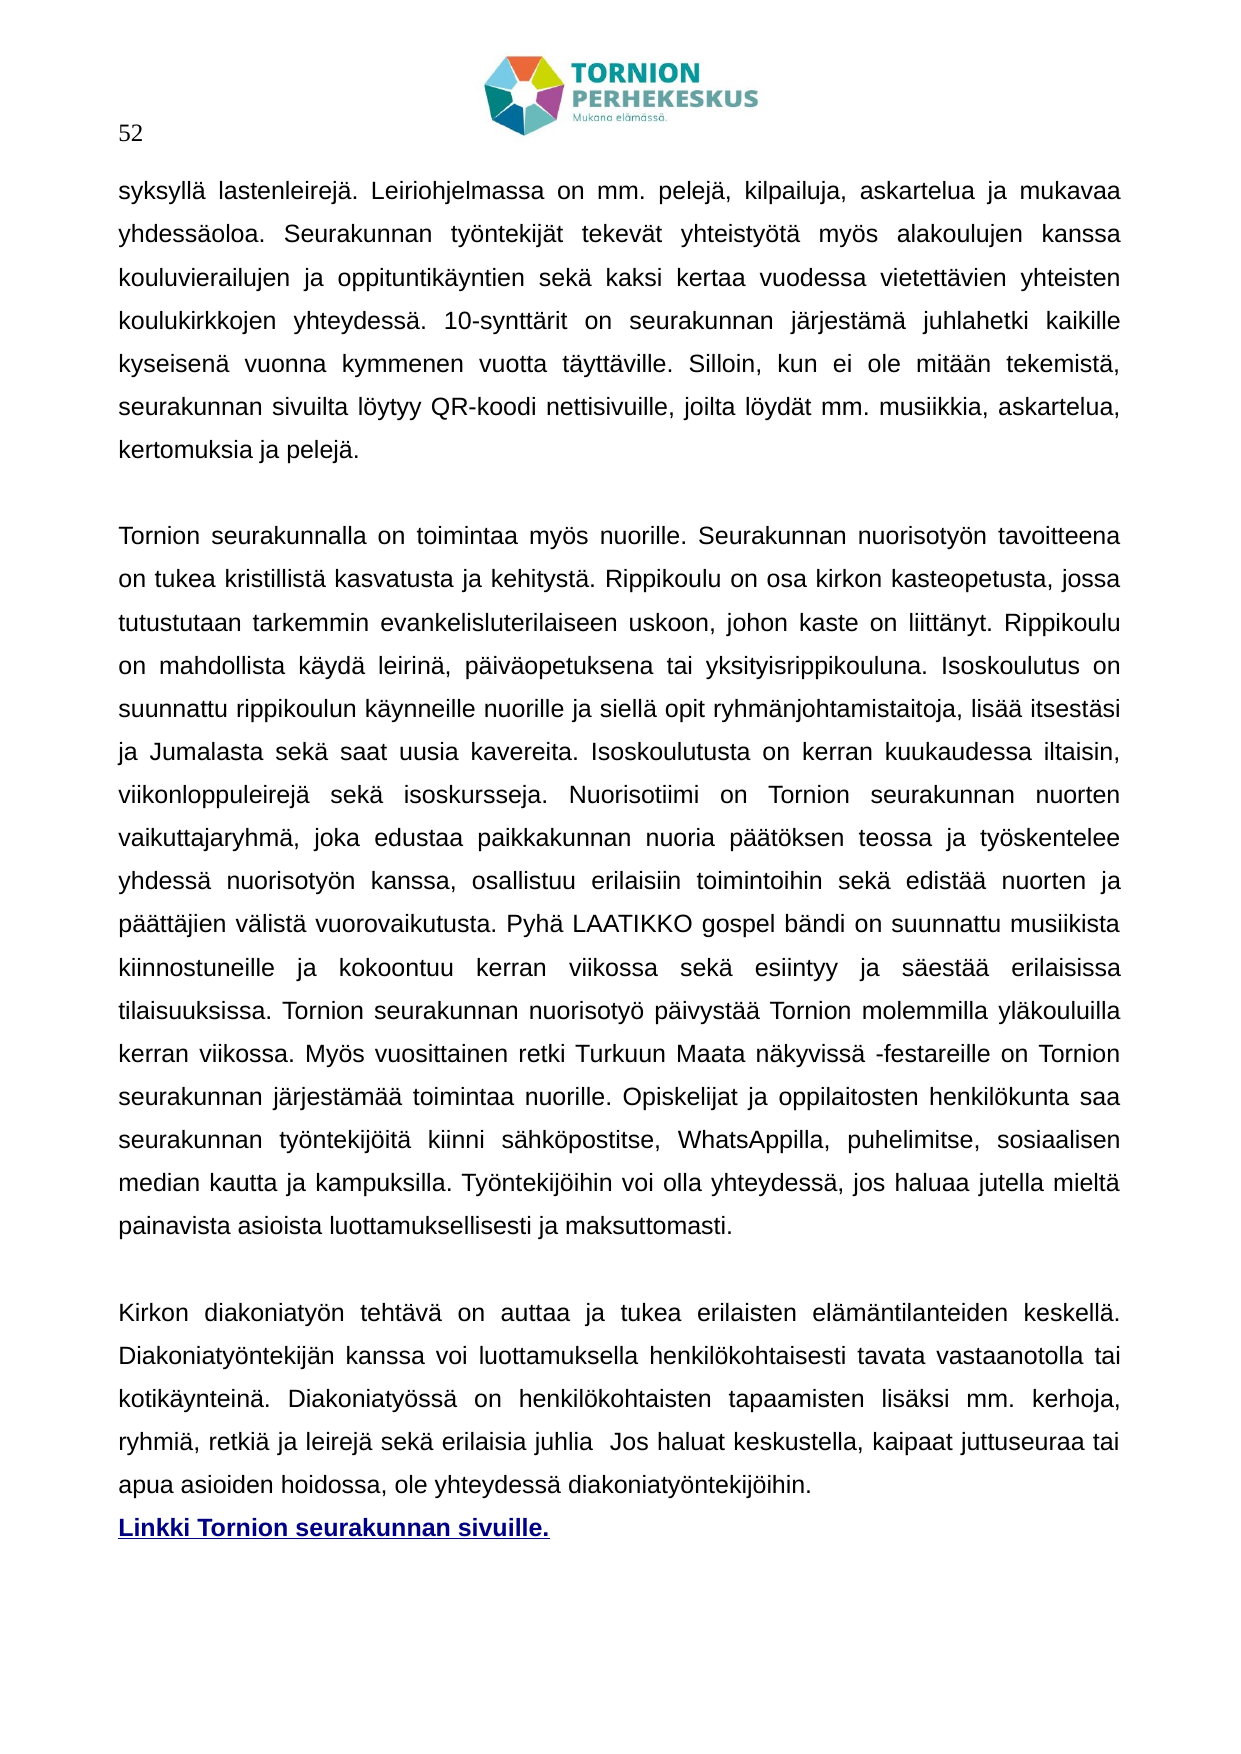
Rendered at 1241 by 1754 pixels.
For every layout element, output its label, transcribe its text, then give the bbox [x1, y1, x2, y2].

picture [474, 46, 766, 145]
text Kirkon diakoniatyön tehtävä on auttaa ja tukea erilaisten elämäntilanteiden keskellä. Diakoniatyöntekijän kanssa voi luottamuksella henkilökohtaisesti tavata vastaanotolla tai kotikäynteinä. Diakoniatyössä on henkilökohtaisten tapaamisten lisäksi mm. kerhoja, ryhmiä, retkiä ja leirejä sekä erilaisia juhlia Jos haluat keskustella, kaipaat juttuseuraa tai apua asioiden hoidossa, ole yhteydessä diakoniatyöntekijöihin. [118, 1298, 1122, 1499]
text Linkki Tornion seurakunnan sivuille. [118, 1513, 1122, 1542]
text Tornion seurakunnalla on toimintaa myös nuorille. Seurakunnan nuorisotyön tavoitteena on tukea kristillistä kasvatusta ja kehitystä. Rippikoulu on osa kirkon kasteopetusta, jossa tutustutaan tarkemmin evankelisluterilaiseen uskoon, johon kaste on liittänyt. Rippikoulu on mahdollista käydä leirinä, päiväopetuksena tai yksityisrippikouluna. Isoskoulutus on suunnattu rippikoulun käynneille nuorille ja siellä opit ryhmänjohtamistaitoja, lisää itsestäsi ja Jumalasta sekä saat uusia kavereita. Isoskoulutusta on kerran kuukaudessa iltaisin, viikonloppuleirejä sekä isoskursseja. Nuorisotiimi on Tornion seurakunnan nuorten vaikuttajaryhmä, joka edustaa paikkakunnan nuoria päätöksen teossa ja työskentelee yhdessä nuorisotyön kanssa, osallistuu erilaisiin toimintoihin sekä edistää nuorten ja päättäjien välistä vuorovaikutusta. Pyhä LAATIKKO gospel bändi on suunnattu musiikista kiinnostuneille ja kokoontuu kerran viikossa sekä esiintyy ja säestää erilaisissa tilaisuuksissa. Tornion seurakunnan nuorisotyö päivystää Tornion molemmilla yläkouluilla kerran viikossa. Myös vuosittainen retki Turkuun Maata näkyvissä -festareille on Tornion seurakunnan järjestämää toimintaa nuorille. Opiskelijat ja oppilaitosten henkilökunta saa seurakunnan työntekijöitä kiinni sähköpostitse, WhatsAppilla, puhelimitse, sosiaalisen median kautta ja kampuksilla. Työntekijöihin voi olla yhteydessä, jos haluaa jutella mieltä painavista asioista luottamuksellisesti ja maksuttomasti. [118, 521, 1122, 1240]
text syksyllä lastenleirejä. Leiriohjelmassa on mm. pelejä, kilpailuja, askartelua ja mukavaa yhdessäoloa. Seurakunnan työntekijät tekevät yhteistyötä myös alakoulujen kanssa kouluvierailujen ja oppituntikäyntien sekä kaksi kertaa vuodessa vietettävien yhteisten koulukirkkojen yhteydessä. 10-synttärit on seurakunnan järjestämä juhlahetki kaikille kyseisenä vuonna kymmenen vuotta täyttäville. Silloin, kun ei ole mitään tekemistä, seurakunnan sivuilta löytyy QR-koodi nettisivuille, joilta löydät mm. musiikkia, askartelua, kertomuksia ja pelejä. [118, 176, 1122, 464]
